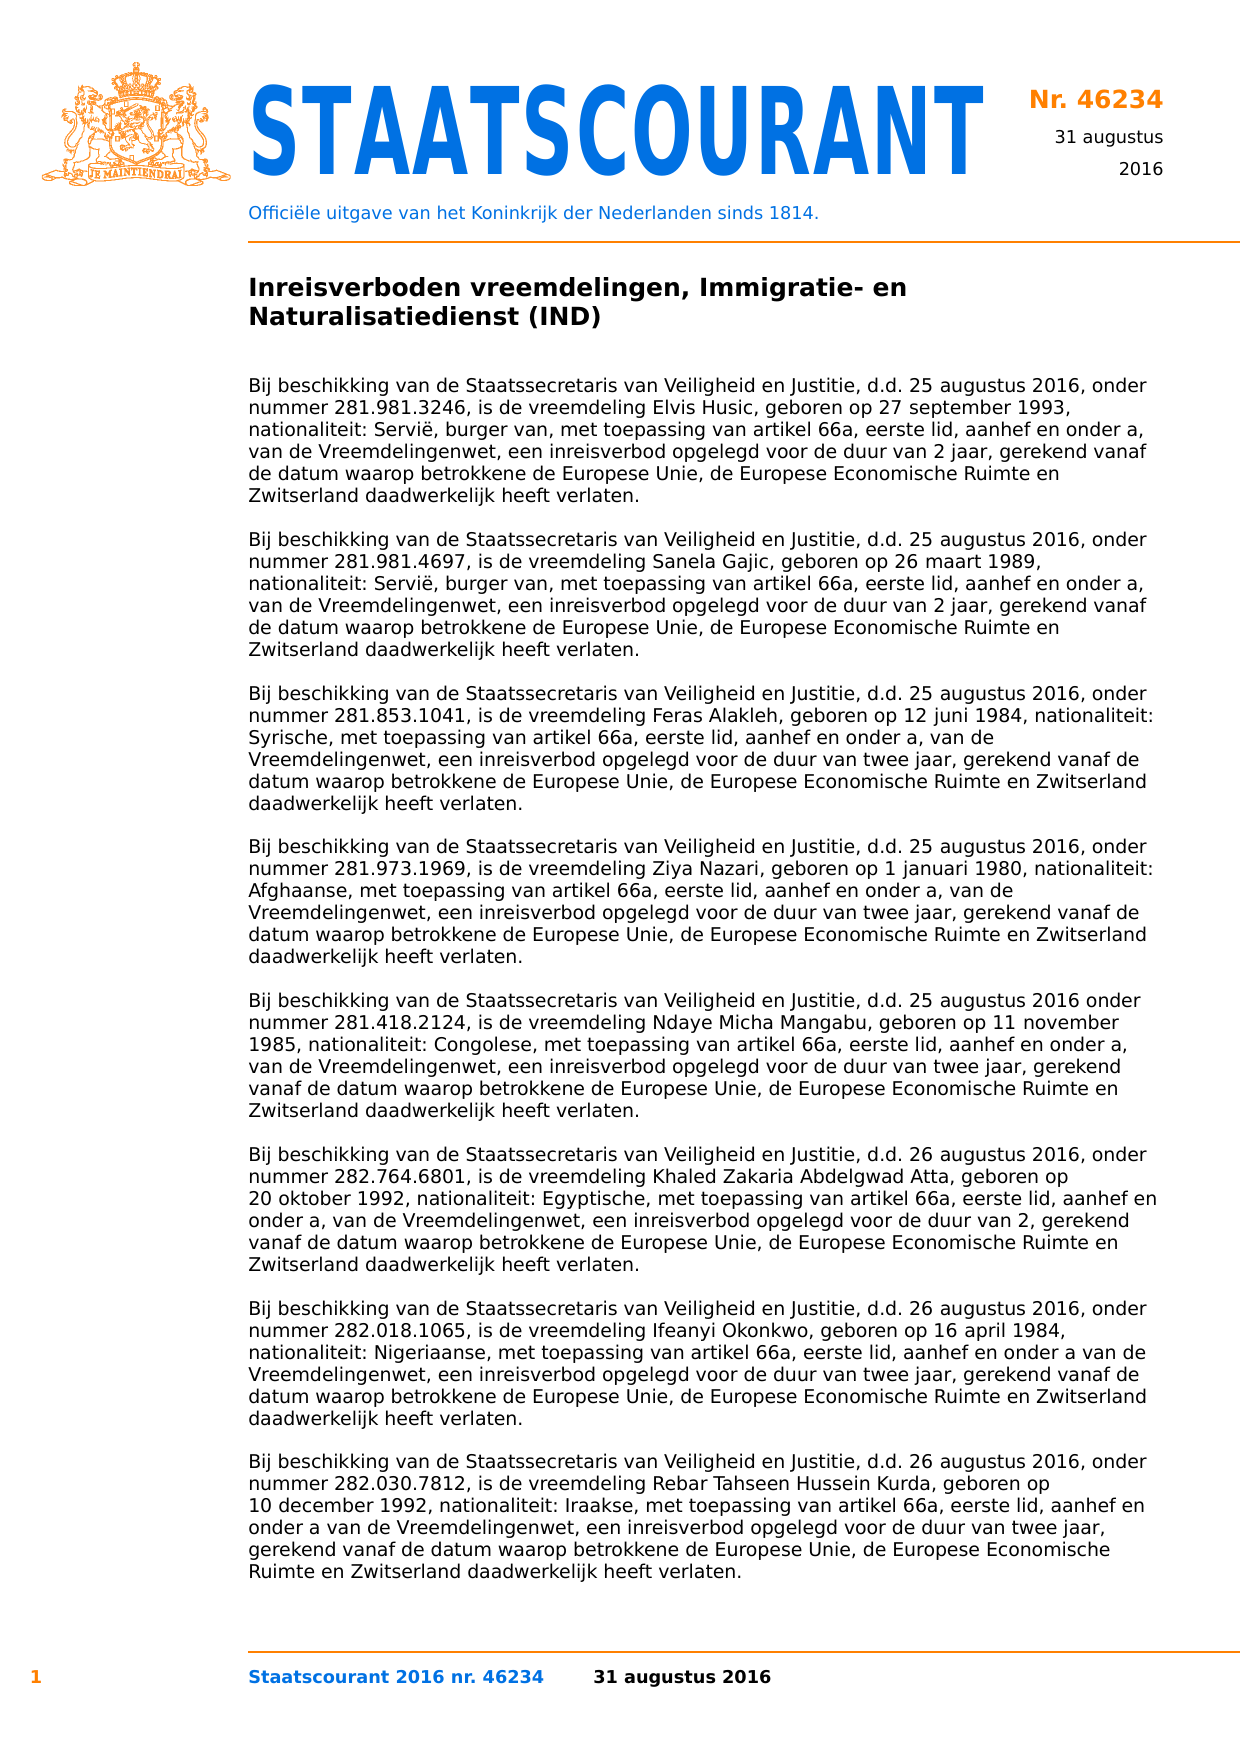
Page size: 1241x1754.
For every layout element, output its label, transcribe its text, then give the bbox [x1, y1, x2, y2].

table_cell 2016 [998, 153, 1240, 203]
table_header STAATSCOURANT [248, 62, 998, 203]
table_cell 31 augustus [998, 121, 1240, 153]
text Bij beschikking van de Staatssecretaris van Veiligheid en Justitie, d.d. 26 augustus 2016, onder nummer 282.018.1065, is de vreemdeling Ifeanyi Okonkwo, geboren op 16 april 1984, nationaliteit: Nigeriaanse, met toepassing van artikel 66a, eerste lid, aanhef en onder a van de Vreemdelingenwet, een inreisverbod opgelegd voor de duur van twee jaar, gerekend vanaf de datum waarop betrokkene de Europese Unie, de Europese Economische Ruimte en Zwitserland daadwerkelijk heeft verlaten. [248, 1298, 1163, 1429]
text Bij beschikking van de Staatssecretaris van Veiligheid en Justitie, d.d. 25 augustus 2016, onder nummer 281.981.3246, is de vreemdeling Elvis Husic, geboren op 27 september 1993, nationaliteit: Servië, burger van, met toepassing van artikel 66a, eerste lid, aanhef en onder a, van de Vreemdelingenwet, een inreisverbod opgelegd voor de duur van 2 jaar, gerekend vanaf de datum waarop betrokkene de Europese Unie, de Europese Economische Ruimte en Zwitserland daadwerkelijk heeft verlaten. [248, 375, 1163, 507]
table_cell Officiële uitgave van het Koninkrijk der Nederlanden sinds 1814. [248, 203, 1240, 241]
text Bij beschikking van de Staatssecretaris van Veiligheid en Justitie, d.d. 25 augustus 2016 onder nummer 281.418.2124, is de vreemdeling Ndaye Micha Mangabu, geboren op 11 november 1985, nationaliteit: Congolese, met toepassing van artikel 66a, eerste lid, aanhef en onder a, van de Vreemdelingenwet, een inreisverbod opgelegd voor de duur van twee jaar, gerekend vanaf de datum waarop betrokkene de Europese Unie, de Europese Economische Ruimte en Zwitserland daadwerkelijk heeft verlaten. [248, 990, 1163, 1122]
text Bij beschikking van de Staatssecretaris van Veiligheid en Justitie, d.d. 26 augustus 2016, onder nummer 282.764.6801, is de vreemdeling Khaled Zakaria Abdelgwad Atta, geboren op 20 oktober 1992, nationaliteit: Egyptische, met toepassing van artikel 66a, eerste lid, aanhef en onder a, van de Vreemdelingenwet, een inreisverbod opgelegd voor de duur van 2, gerekend vanaf de datum waarop betrokkene de Europese Unie, de Europese Economische Ruimte en Zwitserland daadwerkelijk heeft verlaten. [248, 1144, 1163, 1276]
table_header [25, 62, 248, 241]
table_header Nr. 46234 [998, 62, 1240, 121]
subtitle Inreisverboden vreemdelingen, Immigratie- en Naturalisatiedienst (IND) [248, 273, 1163, 331]
text Bij beschikking van de Staatssecretaris van Veiligheid en Justitie, d.d. 26 augustus 2016, onder nummer 282.030.7812, is de vreemdeling Rebar Tahseen Hussein Kurda, geboren op 10 december 1992, nationaliteit: Iraakse, met toepassing van artikel 66a, eerste lid, aanhef en onder a van de Vreemdelingenwet, een inreisverbod opgelegd voor de duur van twee jaar, gerekend vanaf de datum waarop betrokkene de Europese Unie, de Europese Economische Ruimte en Zwitserland daadwerkelijk heeft verlaten. [248, 1451, 1163, 1583]
picture [41, 62, 231, 186]
text Bij beschikking van de Staatssecretaris van Veiligheid en Justitie, d.d. 25 augustus 2016, onder nummer 281.853.1041, is de vreemdeling Feras Alakleh, geboren op 12 juni 1984, nationaliteit: Syrische, met toepassing van artikel 66a, eerste lid, aanhef en onder a, van de Vreemdelingenwet, een inreisverbod opgelegd voor de duur van twee jaar, gerekend vanaf de datum waarop betrokkene de Europese Unie, de Europese Economische Ruimte en Zwitserland daadwerkelijk heeft verlaten. [248, 683, 1163, 814]
text Bij beschikking van de Staatssecretaris van Veiligheid en Justitie, d.d. 25 augustus 2016, onder nummer 281.981.4697, is de vreemdeling Sanela Gajic, geboren op 26 maart 1989, nationaliteit: Servië, burger van, met toepassing van artikel 66a, eerste lid, aanhef en onder a, van de Vreemdelingenwet, een inreisverbod opgelegd voor de duur van 2 jaar, gerekend vanaf de datum waarop betrokkene de Europese Unie, de Europese Economische Ruimte en Zwitserland daadwerkelijk heeft verlaten. [248, 529, 1163, 661]
text Bij beschikking van de Staatssecretaris van Veiligheid en Justitie, d.d. 25 augustus 2016, onder nummer 281.973.1969, is de vreemdeling Ziya Nazari, geboren op 1 januari 1980, nationaliteit: Afghaanse, met toepassing van artikel 66a, eerste lid, aanhef en onder a, van de Vreemdelingenwet, een inreisverbod opgelegd voor de duur van twee jaar, gerekend vanaf de datum waarop betrokkene de Europese Unie, de Europese Economische Ruimte en Zwitserland daadwerkelijk heeft verlaten. [248, 836, 1163, 968]
